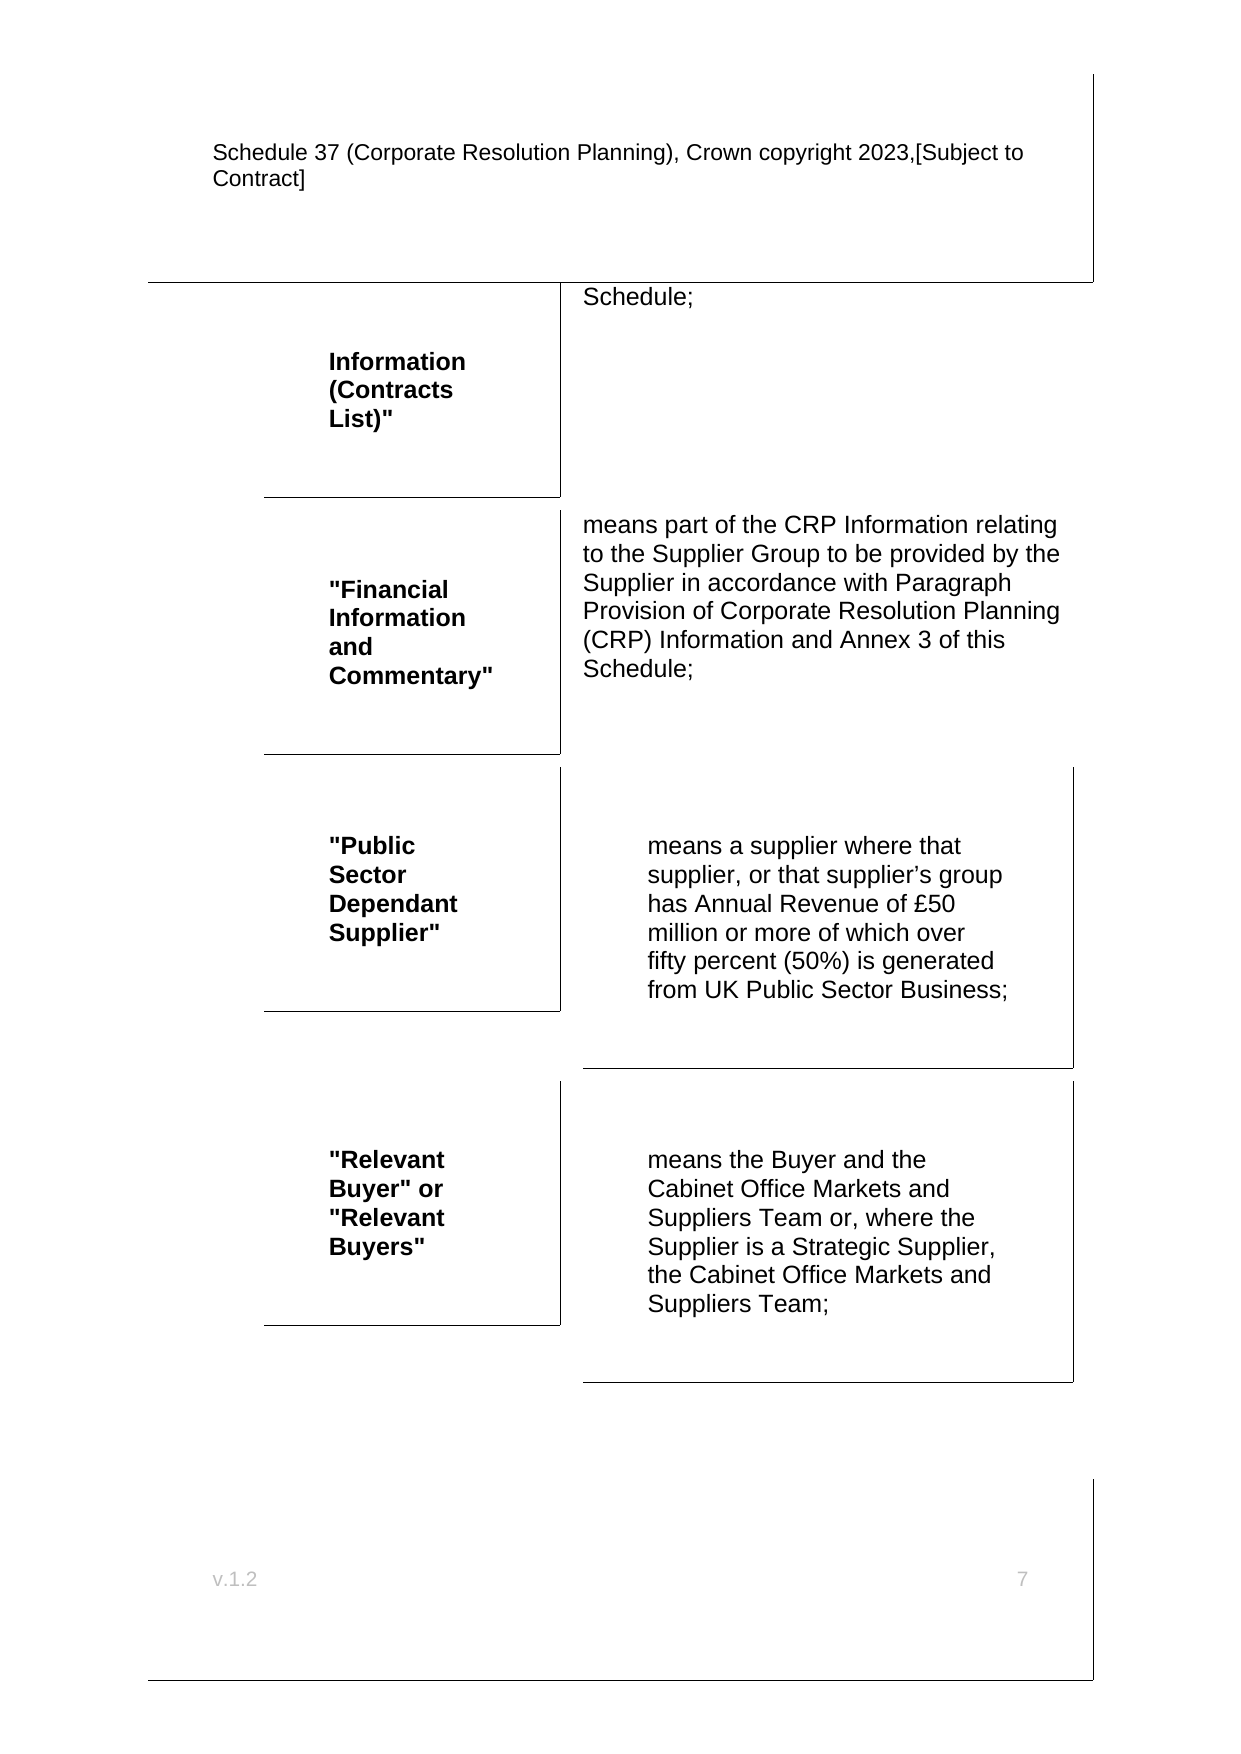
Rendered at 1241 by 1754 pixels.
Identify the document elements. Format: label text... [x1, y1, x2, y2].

table_cell "Financial Information and Commentary" [253, 510, 571, 767]
table_cell Information (Contracts List)" [253, 282, 571, 510]
table_cell means part of the CRP Information relating to the Supplier Group to be provided by the Supplier in accordance with Paragraph 3 and Annex 3 of this Schedule; [571, 510, 1085, 767]
table_cell means part of the CRP Information relating to the Supplier Group to be provided by the Supplier in accordance with Paragraph 3 and Annex 1 of this Schedule; [571, 282, 1085, 510]
table_cell "Public Sector Dependant Supplier" [253, 767, 571, 1081]
table_cell "Relevant Buyer" or "Relevant Buyers" [253, 1081, 571, 1395]
table_cell means a supplier where that supplier, or that supplier’s group has Annual Revenue of £50 million or more of which over fifty percent (50%) is generated from UK Public Sector Business; [571, 767, 1085, 1081]
table_cell means the Buyer and the Cabinet Office Markets and Suppliers Team or, where the Supplier is a Strategic Supplier, the Cabinet Office Markets and Suppliers Team; [571, 1081, 1085, 1395]
